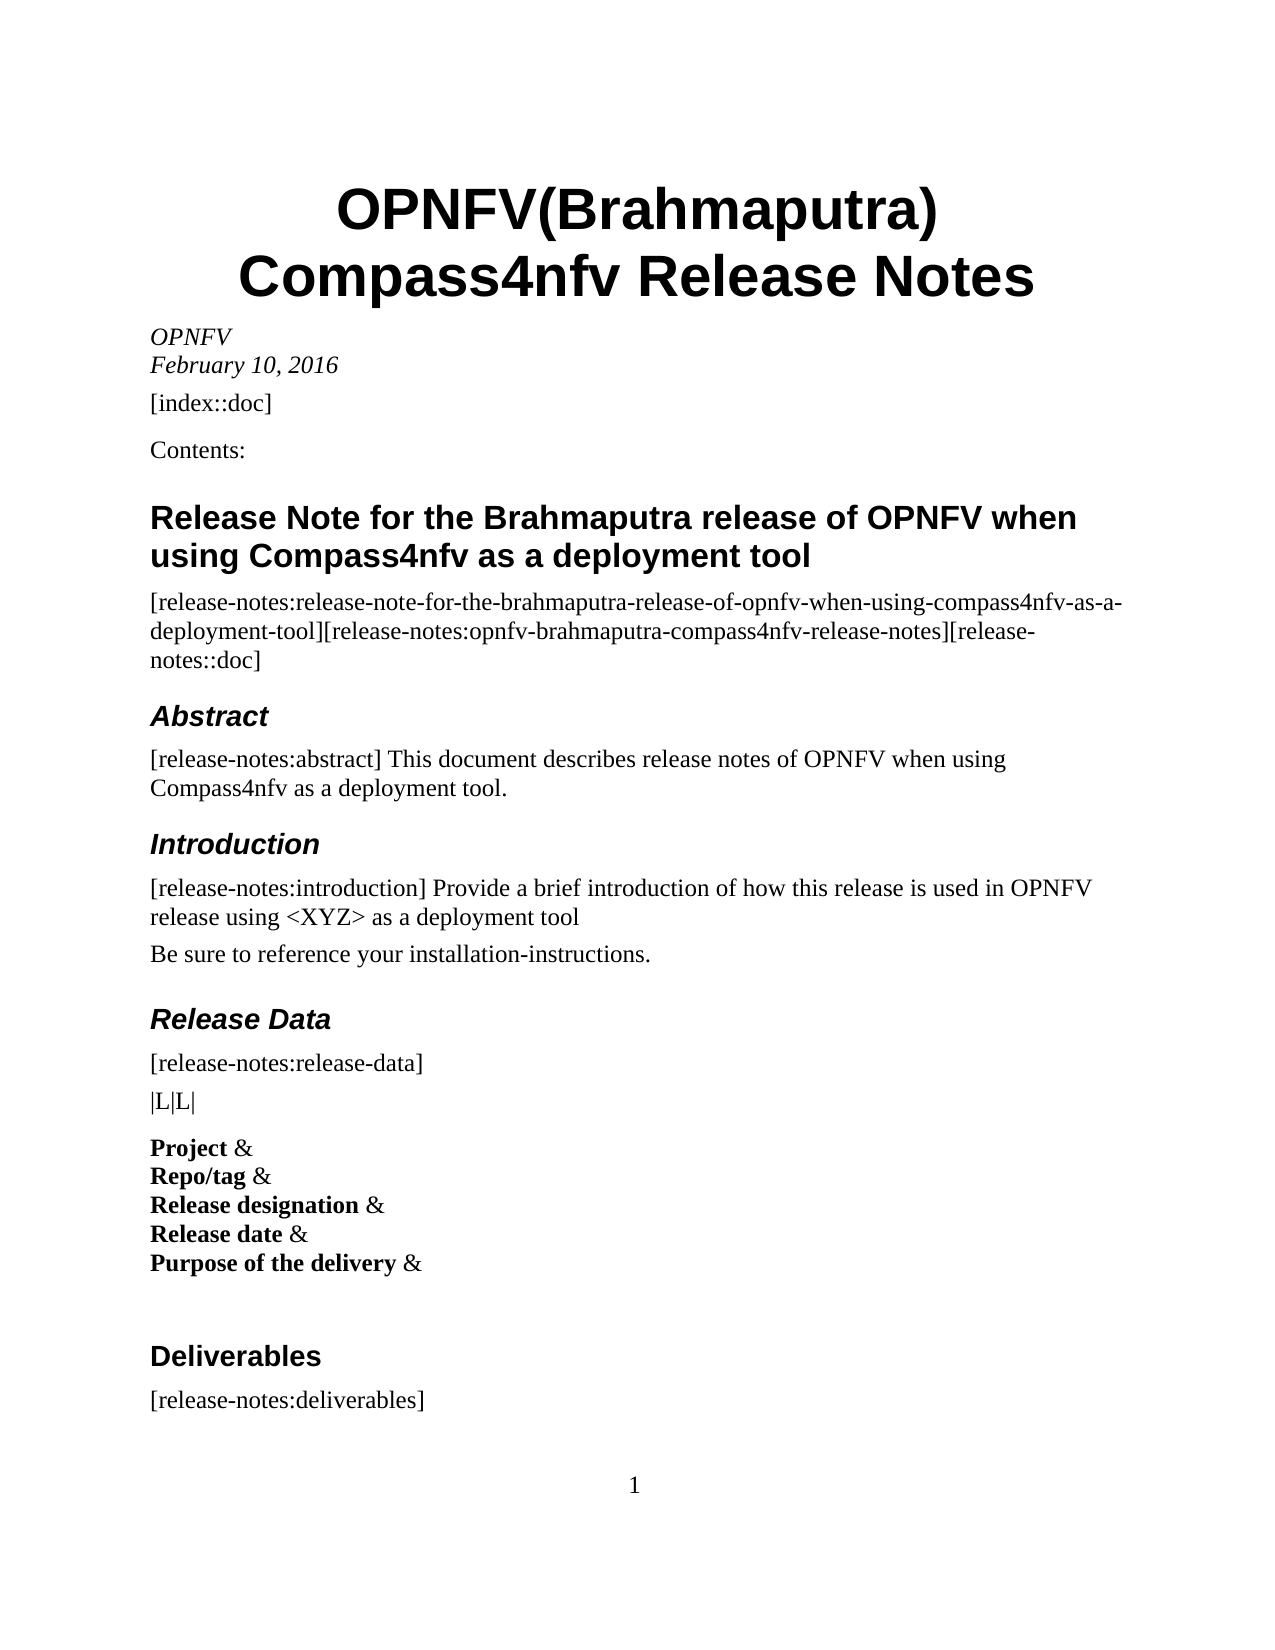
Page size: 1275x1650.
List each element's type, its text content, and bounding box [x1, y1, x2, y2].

text [release-notes:release-note-for-the-brahmaputra-release-of-opnfv-when-using-compass4nfv-as-a-deployment-tool][release-notes:opnfv-brahmaputra-compass4nfv-release-notes][release-notes::doc] [150, 587, 1125, 673]
text Project & Repo/tag & Release designation & Release date & Purpose of the delivery & [150, 1133, 1125, 1305]
subtitle Abstract [150, 698, 1125, 732]
subtitle Release Note for the Brahmaputra release of OPNFV when using Compass4nfv as a deployment tool [150, 497, 1125, 575]
text Be sure to reference your installation-instructions. [150, 939, 1125, 968]
text [index::doc] [150, 388, 1125, 417]
subtitle Deliverables [150, 1339, 1125, 1373]
subtitle Introduction [150, 827, 1125, 861]
text |L|L| [150, 1086, 1125, 1115]
text [release-notes:abstract] This document describes release notes of OPNFV when using Compass4nfv as a deployment tool. [150, 744, 1125, 802]
text [release-notes:deliverables] [150, 1385, 1125, 1414]
text [release-notes:release-data] [150, 1048, 1125, 1077]
subtitle Release Data [150, 1002, 1125, 1036]
text February 10, 2016 [150, 350, 1125, 379]
text [release-notes:introduction] Provide a brief introduction of how this release is used in OPNFV release using <XYZ> as a deployment tool [150, 873, 1125, 931]
text OPNFV [150, 322, 1125, 350]
title OPNFV(Brahmaputra) Compass4nfv Release Notes [150, 175, 1125, 309]
text Contents: [150, 435, 1125, 463]
